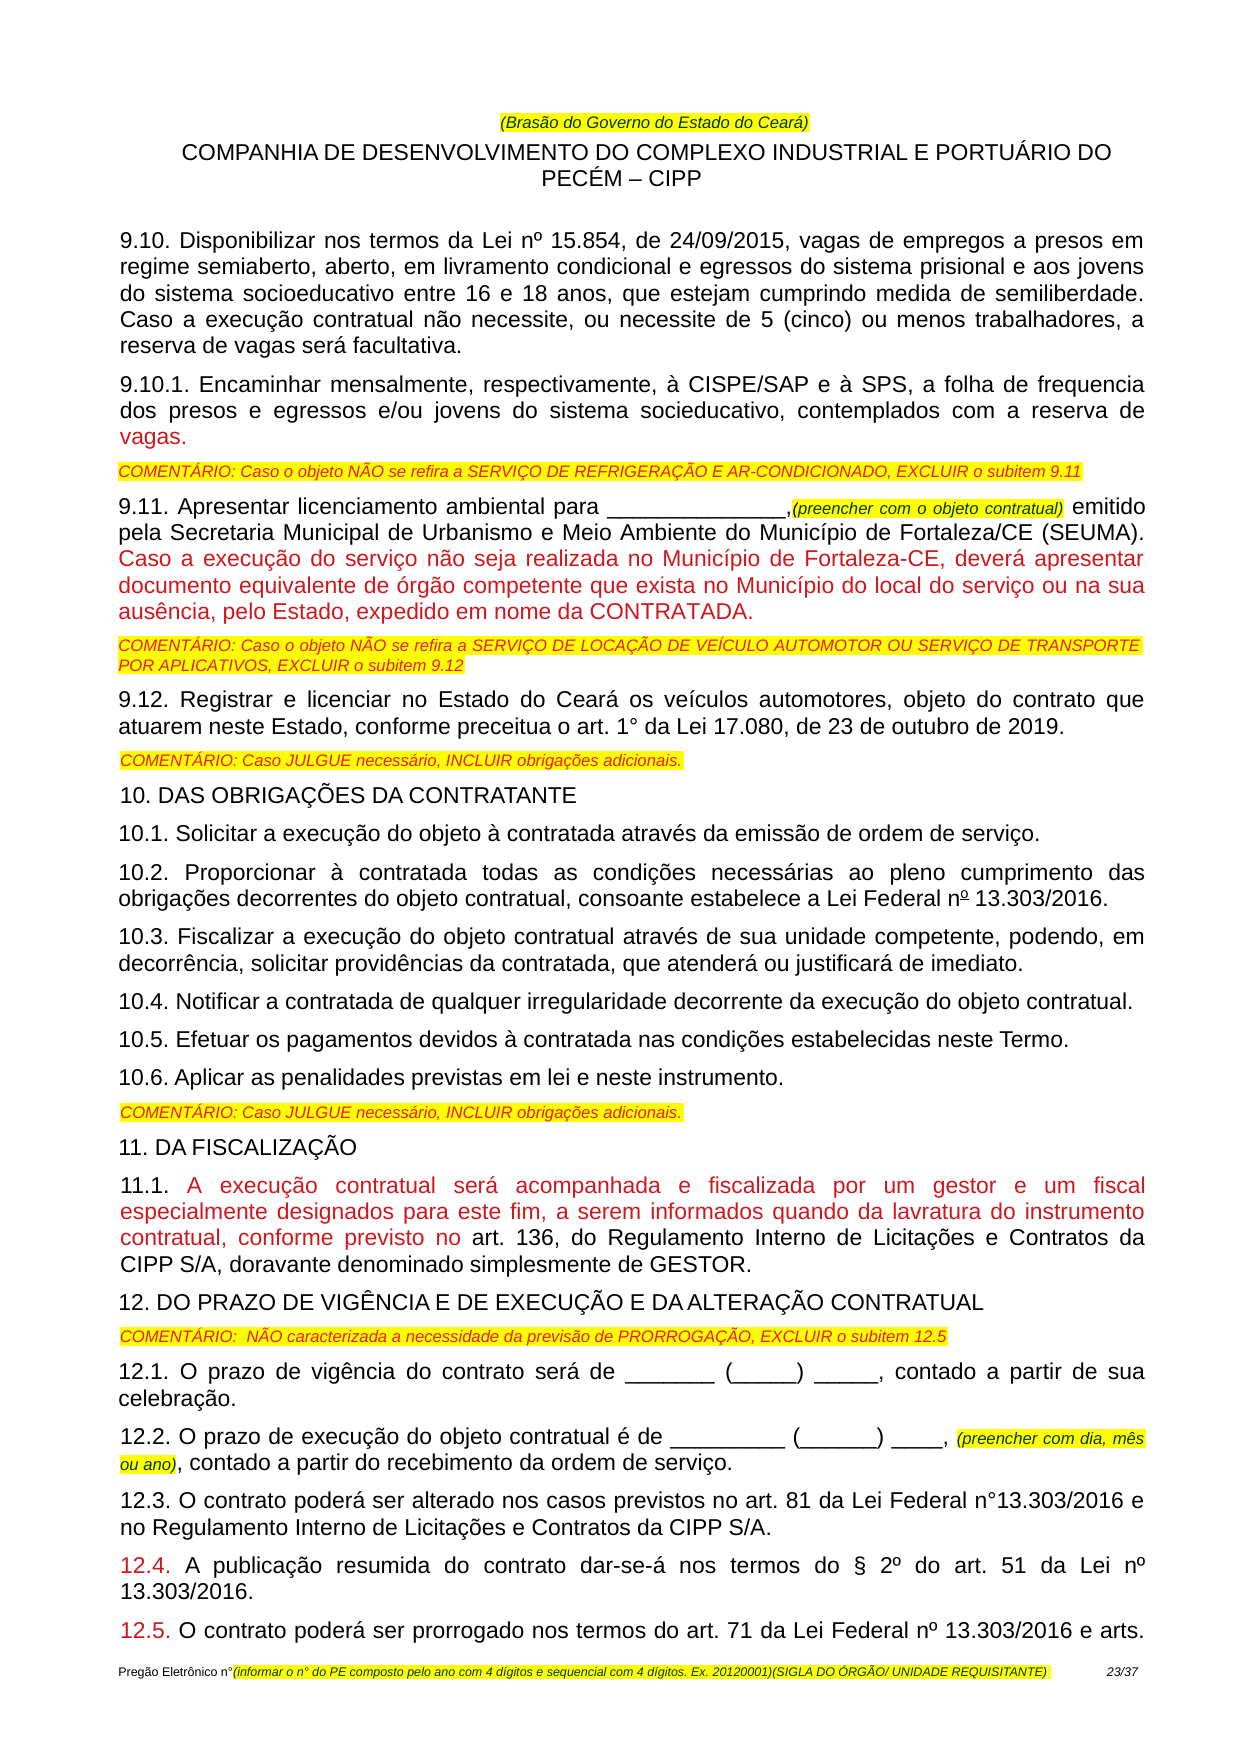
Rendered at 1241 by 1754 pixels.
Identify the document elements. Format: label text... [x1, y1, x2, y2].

text 12.1. O prazo de vigência do contrato será de _______ (_____) _____, contado a partir de sua celebração. [118, 1358, 1146, 1411]
text 12.5. O contrato poderá ser prorrogado nos termos do art. 71 da Lei Federal nº 13.303/2016 e arts. [120, 1617, 1146, 1643]
text 9.12. Registrar e licenciar no Estado do Ceará os veículos automotores, objeto do contrato que atuarem neste Estado, conforme preceitua o art. 1° da Lei 17.080, de 23 de outubro de 2019. [118, 686, 1146, 739]
text 11. DA FISCALIZAÇÃO [118, 1133, 1146, 1160]
text 12.4. A publicação resumida do contrato dar-se-á nos termos do § 2º do art. 51 da Lei nº 13.303/2016. [120, 1552, 1146, 1605]
text 10.2. Proporcionar à contratada todas as condições necessárias ao pleno cumprimento das obrigações decorrentes do objeto contratual, consoante estabelece a Lei Federal no 13.303/2016. [118, 858, 1146, 911]
text 9.10.1. Encaminhar mensalmente, respectivamente, à CISPE/SAP e à SPS, a folha de frequencia dos presos e egressos e/ou jovens do sistema socieducativo, contemplados com a reserva de vagas. [119, 371, 1146, 450]
text 10.3. Fiscalizar a execução do objeto contratual através de sua unidade competente, podendo, em decorrência, solicitar providências da contratada, que atenderá ou justificará de imediato. [118, 923, 1146, 976]
text 12.3. O contrato poderá ser alterado nos casos previstos no art. 81 da Lei Federal n°13.303/2016 e no Regulamento Interno de Licitações e Contratos da CIPP S/A. [120, 1487, 1146, 1540]
text COMENTÁRIO: Caso o objeto NÃO se refira a SERVIÇO DE REFRIGERAÇÃO E AR-CONDICIONADO, EXCLUIR o subitem 9.11 [118, 462, 1143, 481]
text 10.4. Notificar a contratada de qualquer irregularidade decorrente da execução do objeto contratual. [118, 988, 1146, 1014]
text 9.11. Apresentar licenciamento ambiental para ______________,(preencher com o objeto contratual) emitido pela Secretaria Municipal de Urbanismo e Meio Ambiente do Município de Fortaleza/CE (SEUMA). Caso a execução do serviço não seja realizada no Município de Fortaleza-CE, deverá apresentar documento equivalente de órgão competente que exista no Município do local do serviço ou na sua ausência, pelo Estado, expedido em nome da CONTRATADA. [118, 493, 1146, 624]
text 12. DO PRAZO DE VIGÊNCIA E DE EXECUÇÃO E DA ALTERAÇÃO CONTRATUAL [118, 1289, 1146, 1315]
text 10.6. Aplicar as penalidades previstas em lei e neste instrumento. [118, 1064, 1146, 1091]
text 10.5. Efetuar os pagamentos devidos à contratada nas condições estabelecidas neste Termo. [118, 1026, 1146, 1052]
text COMENTÁRIO: NÃO caracterizada a necessidade da previsão de PRORROGAÇÃO, EXCLUIR o subitem 12.5 [119, 1327, 1146, 1346]
text 10. DAS OBRIGAÇÕES DA CONTRATANTE [119, 782, 1146, 808]
text 10.1. Solicitar a execução do objeto à contratada através da emissão de ordem de serviço. [118, 820, 1146, 847]
text COMENTÁRIO: Caso o objeto NÃO se refira a SERVIÇO DE LOCAÇÃO DE VEÍCULO AUTOMOTOR OU SERVIÇO DE TRANSPORTE POR APLICATIVOS, EXCLUIR o subitem 9.12 [118, 636, 1143, 674]
text 12.2. O prazo de execução do objeto contratual é de _________ (______) ____, (preencher com dia, mês ou ano), contado a partir do recebimento da ordem de serviço. [120, 1423, 1146, 1476]
text 11.1. A execução contratual será acompanhada e fiscalizada por um gestor e um fiscal especialmente designados para este fim, a serem informados quando da lavratura do instrumento contratual, conforme previsto no art. 136, do Regulamento Interno de Licitações e Contratos da CIPP S/A, doravante denominado simplesmente de GESTOR. [120, 1172, 1146, 1277]
text COMENTÁRIO: Caso JULGUE necessário, INCLUIR obrigações adicionais. [120, 1102, 1146, 1122]
text 9.10. Disponibilizar nos termos da Lei nº 15.854, de 24/09/2015, vagas de empregos a presos em regime semiaberto, aberto, em livramento condicional e egressos do sistema prisional e aos jovens do sistema socioeducativo entre 16 e 18 anos, que estejam cumprindo medida de semiliberdade. Caso a execução contratual não necessite, ou necessite de 5 (cinco) ou menos trabalhadores, a reserva de vagas será facultativa. [119, 227, 1146, 359]
text COMENTÁRIO: Caso JULGUE necessário, INCLUIR obrigações adicionais. [120, 751, 1146, 770]
